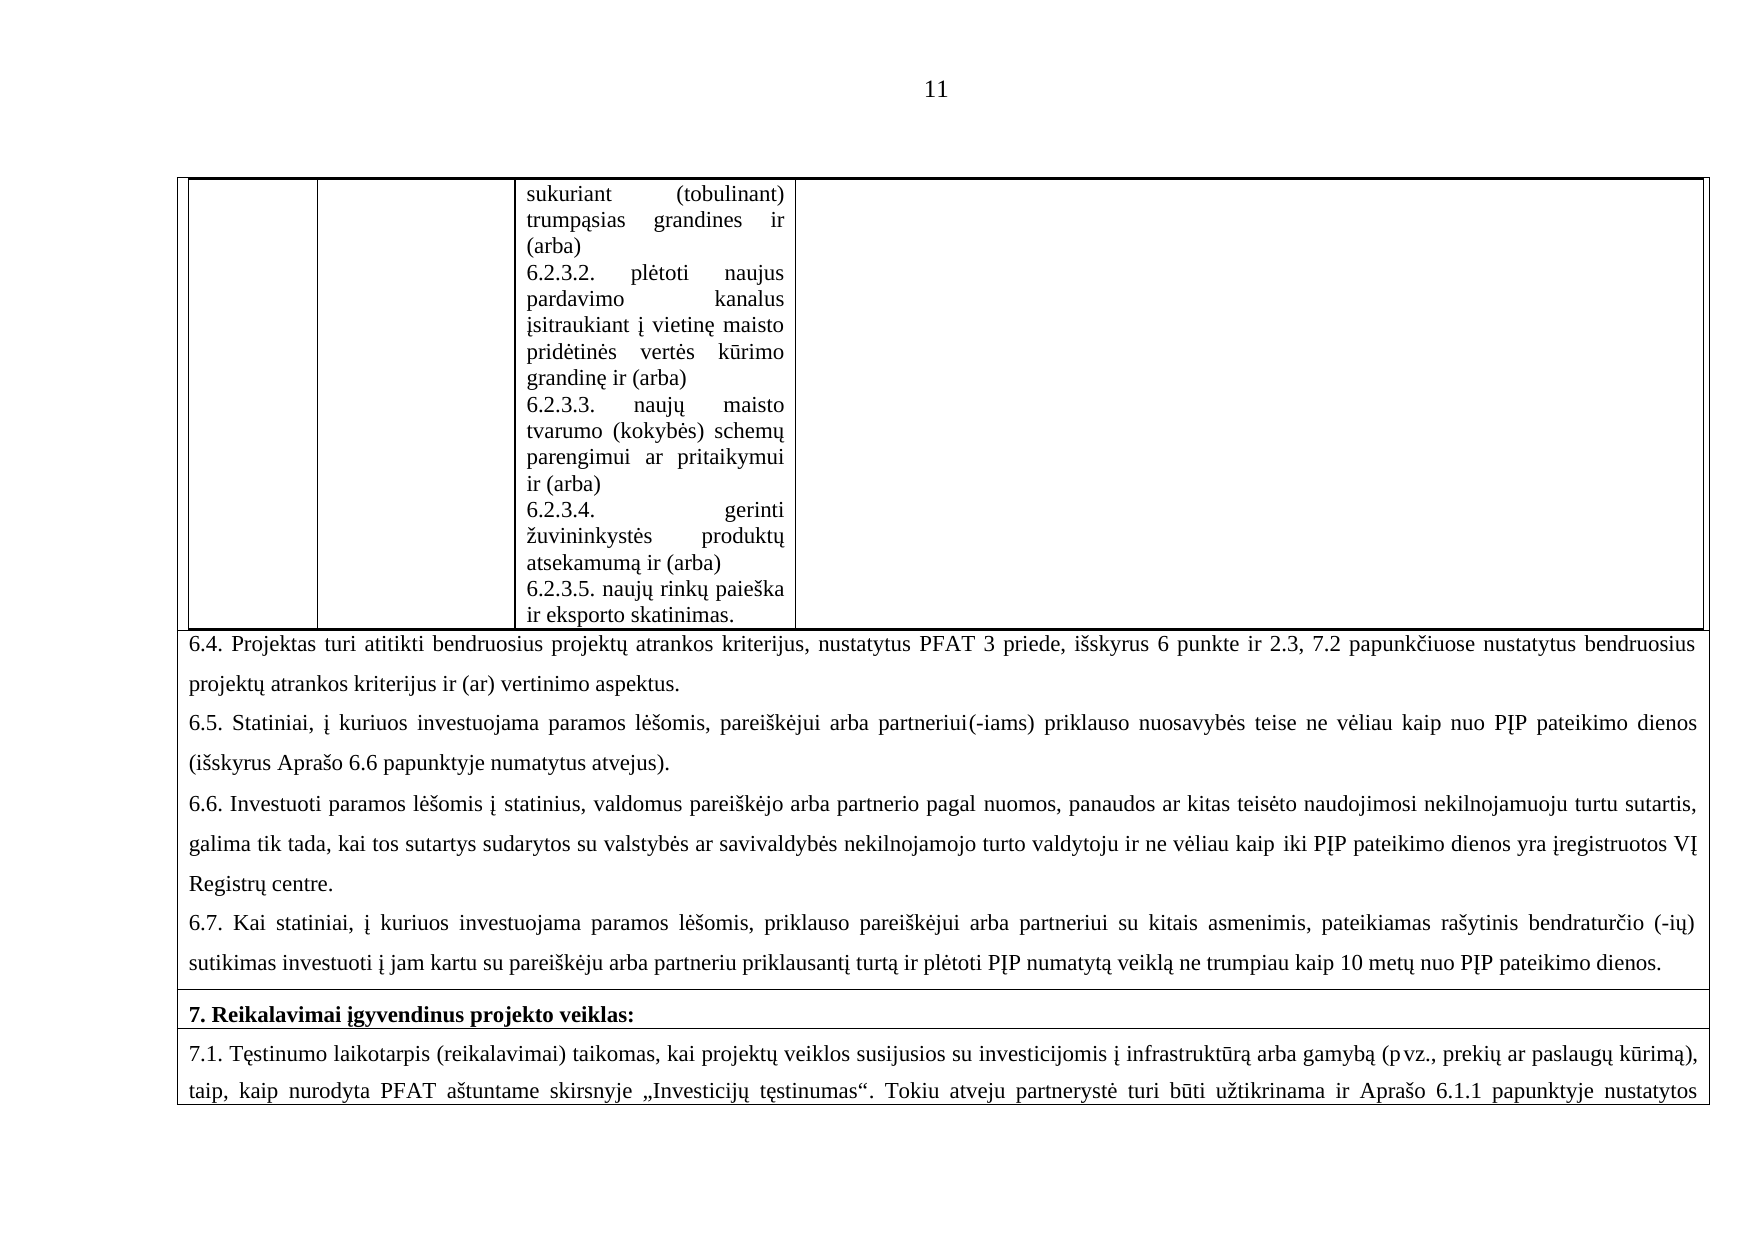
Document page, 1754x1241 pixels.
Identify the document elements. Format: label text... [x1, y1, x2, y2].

table_cell 7.1. Tęstinumo laikotarpis (reikalavimai) taikomas, kai projektų veiklos susijusios su investicijomis į infrastruktūrą arba gamybą (pvz., prekių ar paslaugų kūrimą), taip, kaip nurodyta PFAT aštuntame skirsnyje „Investicijų tęstinumas“. Tokiu atveju partnerystė turi būti užtikrinama ir Aprašo 6.1.1 papunktyje nustatytos [178, 1029, 1709, 1104]
table_cell [1704, 178, 1709, 629]
table_cell [796, 180, 1703, 628]
table_cell [178, 178, 188, 629]
table_cell 6.4. Projektas turi atitikti bendruosius projektų atrankos kriterijus, nustatytus PFAT 3 priede, išskyrus 6 punkte ir 2.3, 7.2 papunkčiuose nustatytus bendruosius projektų atrankos kriterijus ir (ar) vertinimo aspektus. 6.5. Statiniai, į kuriuos investuojama paramos lėšomis, pareiškėjui arba partneriui(-iams) priklauso nuosavybės teise ne vėliau kaip nuo PĮP pateikimo dienos (išskyrus Aprašo 6.6 papunktyje numatytus atvejus). 6.6. Investuoti paramos lėšomis į statinius, valdomus pareiškėjo arba partnerio pagal nuomos, panaudos ar kitas teisėto naudojimosi nekilnojamuoju turtu sutartis, galima tik tada, kai tos sutartys sudarytos su valstybės ar savivaldybės nekilnojamojo turto valdytoju ir ne vėliau kaip iki PĮP pateikimo dienos yra įregistruotos VĮ Registrų centre. 6.7. Kai statiniai, į kuriuos investuojama paramos lėšomis, priklauso pareiškėjui arba partneriui su kitais asmenimis, pateikiamas rašytinis bendraturčio (-ių) sutikimas investuoti į jam kartu su pareiškėju arba partneriu priklausantį turtą ir plėtoti PĮP numatytą veiklą ne trumpiau kaip 10 metų nuo PĮP pateikimo dienos. [178, 631, 1709, 989]
table_cell [318, 180, 514, 628]
table_cell [189, 180, 317, 628]
table_cell sukuriant (tobulinant) trumpąsias grandines ir (arba) 6.2.3.2. plėtoti naujus pardavimo kanalus įsitraukiant į vietinę maisto pridėtinės vertės kūrimo grandinę ir (arba) 6.2.3.3. naujų maisto tvarumo (kokybės) schemų parengimui ar pritaikymui ir (arba) 6.2.3.4. gerinti žuvininkystės produktų atsekamumą ir (arba) 6.2.3.5. naujų rinkų paieška ir eksporto skatinimas. [516, 180, 795, 628]
table_cell 7. Reikalavimai įgyvendinus projekto veiklas: [178, 990, 1709, 1028]
